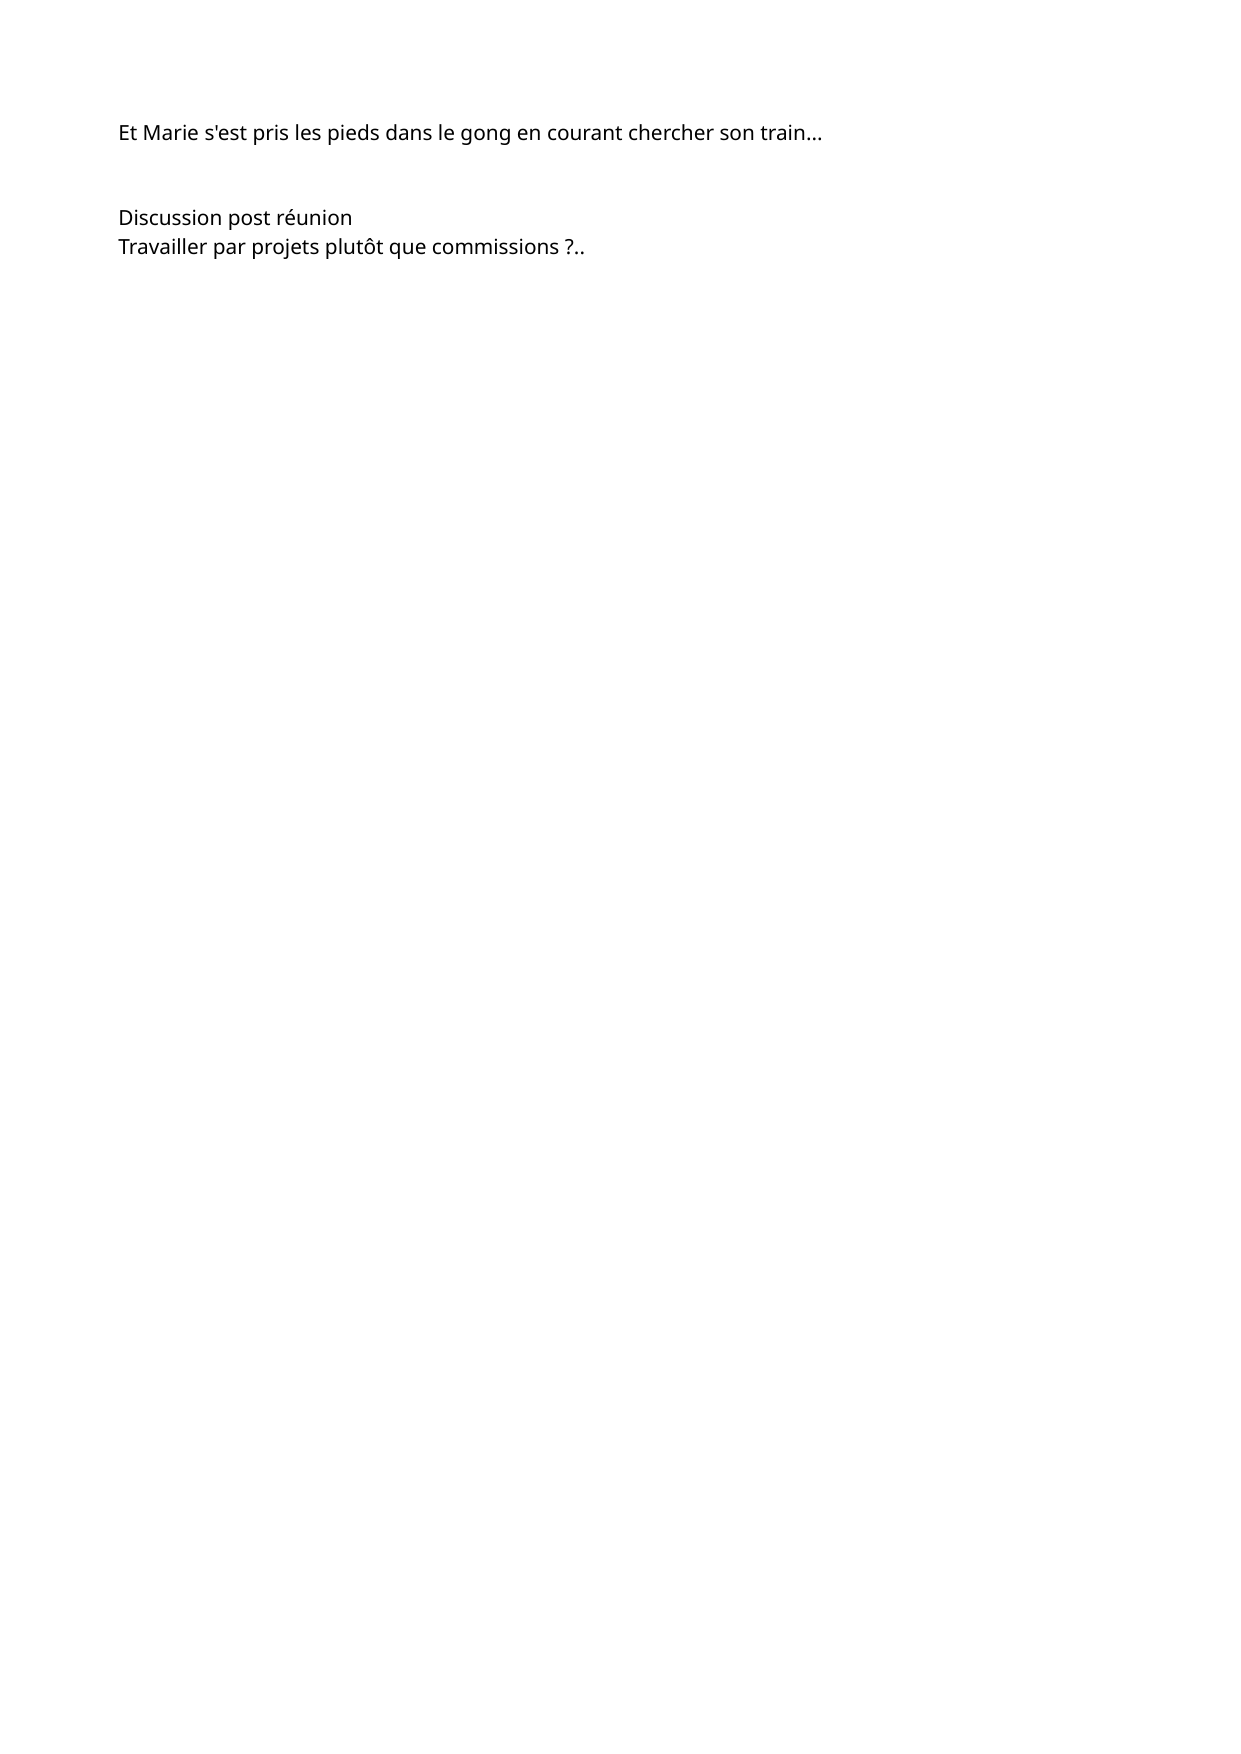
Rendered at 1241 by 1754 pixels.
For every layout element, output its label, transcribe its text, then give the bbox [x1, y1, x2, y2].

text Discussion post réunion [118, 203, 1122, 232]
text Travailler par projets plutôt que commissions ?.. [118, 232, 1122, 260]
text Et Marie s'est pris les pieds dans le gong en courant chercher son train... [118, 118, 1122, 147]
